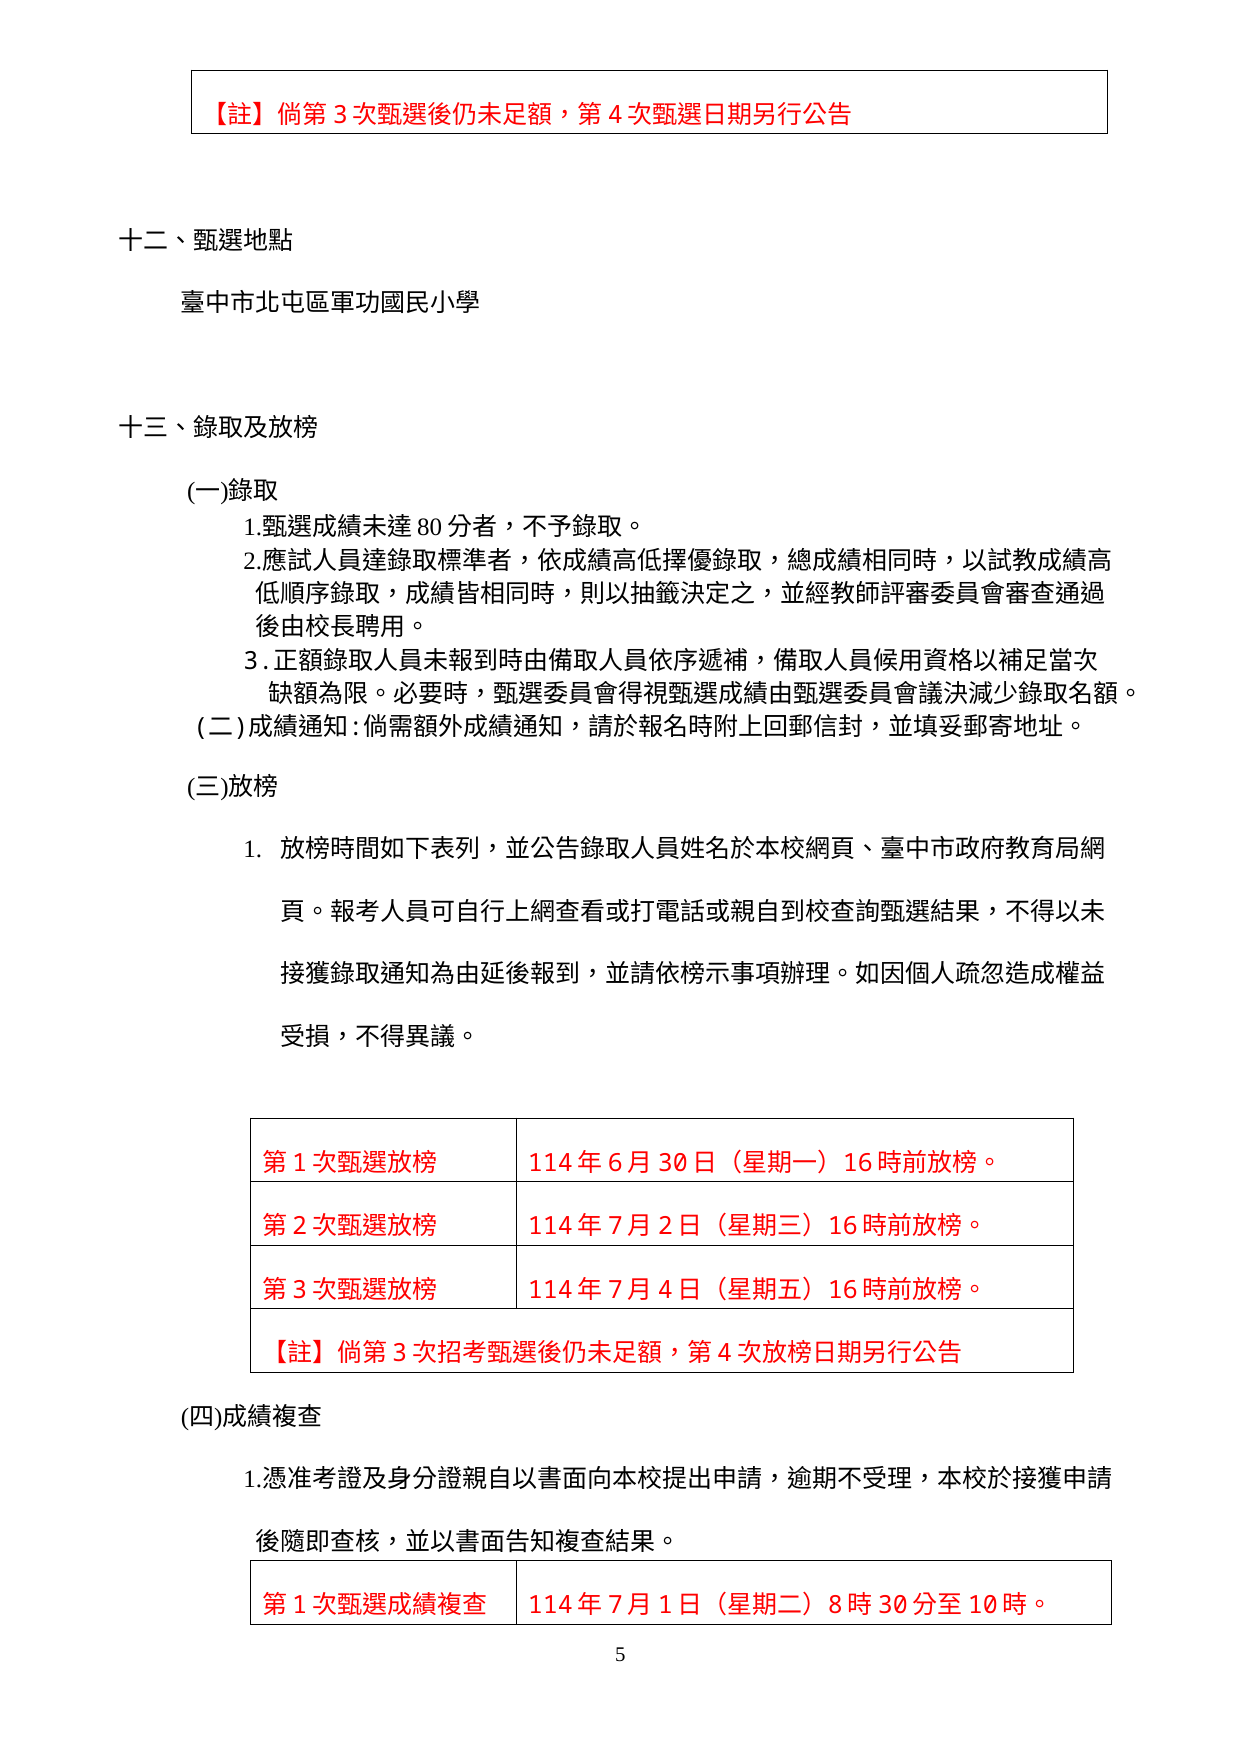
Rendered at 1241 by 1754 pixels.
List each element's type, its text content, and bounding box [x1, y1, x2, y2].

table_cell 【註】倘第3次招考甄選後仍未足額，第4次放榜日期另行公告 [251, 1309, 1073, 1372]
table_header 第1次甄選放榜 [251, 1119, 516, 1181]
text (二)成績通知:倘需額外成績通知，請於報名時附上回郵信封，並填妥郵寄地址。 [118, 709, 1122, 742]
table_cell 114年7月2日（星期三）16時前放榜。 [517, 1182, 1073, 1244]
text 1.憑准考證及身分證親自以書面向本校提出申請，逾期不受理，本校於接獲申請後隨即查核，並以書面告知複查結果。 [243, 1435, 1122, 1560]
list 放榜時間如下表列，並公告錄取人員姓名於本校網頁、臺中市政府教育局網頁。報考人員可自行上網查看或打電話或親自到校查詢甄選結果，不得以未接獲錄取通知為由延後報到，並請依榜示事項辦理。如因個人疏忽造成權益受損，不得異議。 [243, 805, 1122, 1055]
text 十三、錄取及放榜 [118, 384, 1122, 447]
table_cell 第2次甄選放榜 [251, 1182, 516, 1244]
text 2.應試人員達錄取標準者，依成績高低擇優錄取，總成績相同時，以試教成績高低順序錄取，成績皆相同時，則以抽籤決定之，並經教師評審委員會審查通過後由校長聘用。 [243, 542, 1122, 642]
text (一)錄取 [118, 447, 1122, 509]
table_header 114年7月1日（星期二）8時30分至10時。 [517, 1561, 1111, 1624]
table_cell 第3次甄選放榜 [251, 1246, 516, 1308]
text (四)成績複查 [181, 1373, 1122, 1435]
text 十二、甄選地點 [118, 197, 1122, 259]
table_cell 【註】倘第3次甄選後仍未足額，第4次甄選日期另行公告 [192, 71, 1107, 133]
text 臺中市北屯區軍功國民小學 [181, 259, 1122, 322]
text 3.正額錄取人員未報到時由備取人員依序遞補，備取人員候用資格以補足當次缺額為限。必要時，甄選委員會得視甄選成績由甄選委員會議決減少錄取名額。 [243, 642, 1122, 709]
table_cell 114年7月4日（星期五）16時前放榜。 [517, 1246, 1073, 1308]
text 1.甄選成績未達80分者，不予錄取。 [243, 509, 1122, 542]
table_header 114年6月30日（星期一）16時前放榜。 [517, 1119, 1073, 1181]
table_header 第1次甄選成績複查 [251, 1561, 516, 1624]
text (三)放榜 [181, 742, 1122, 805]
